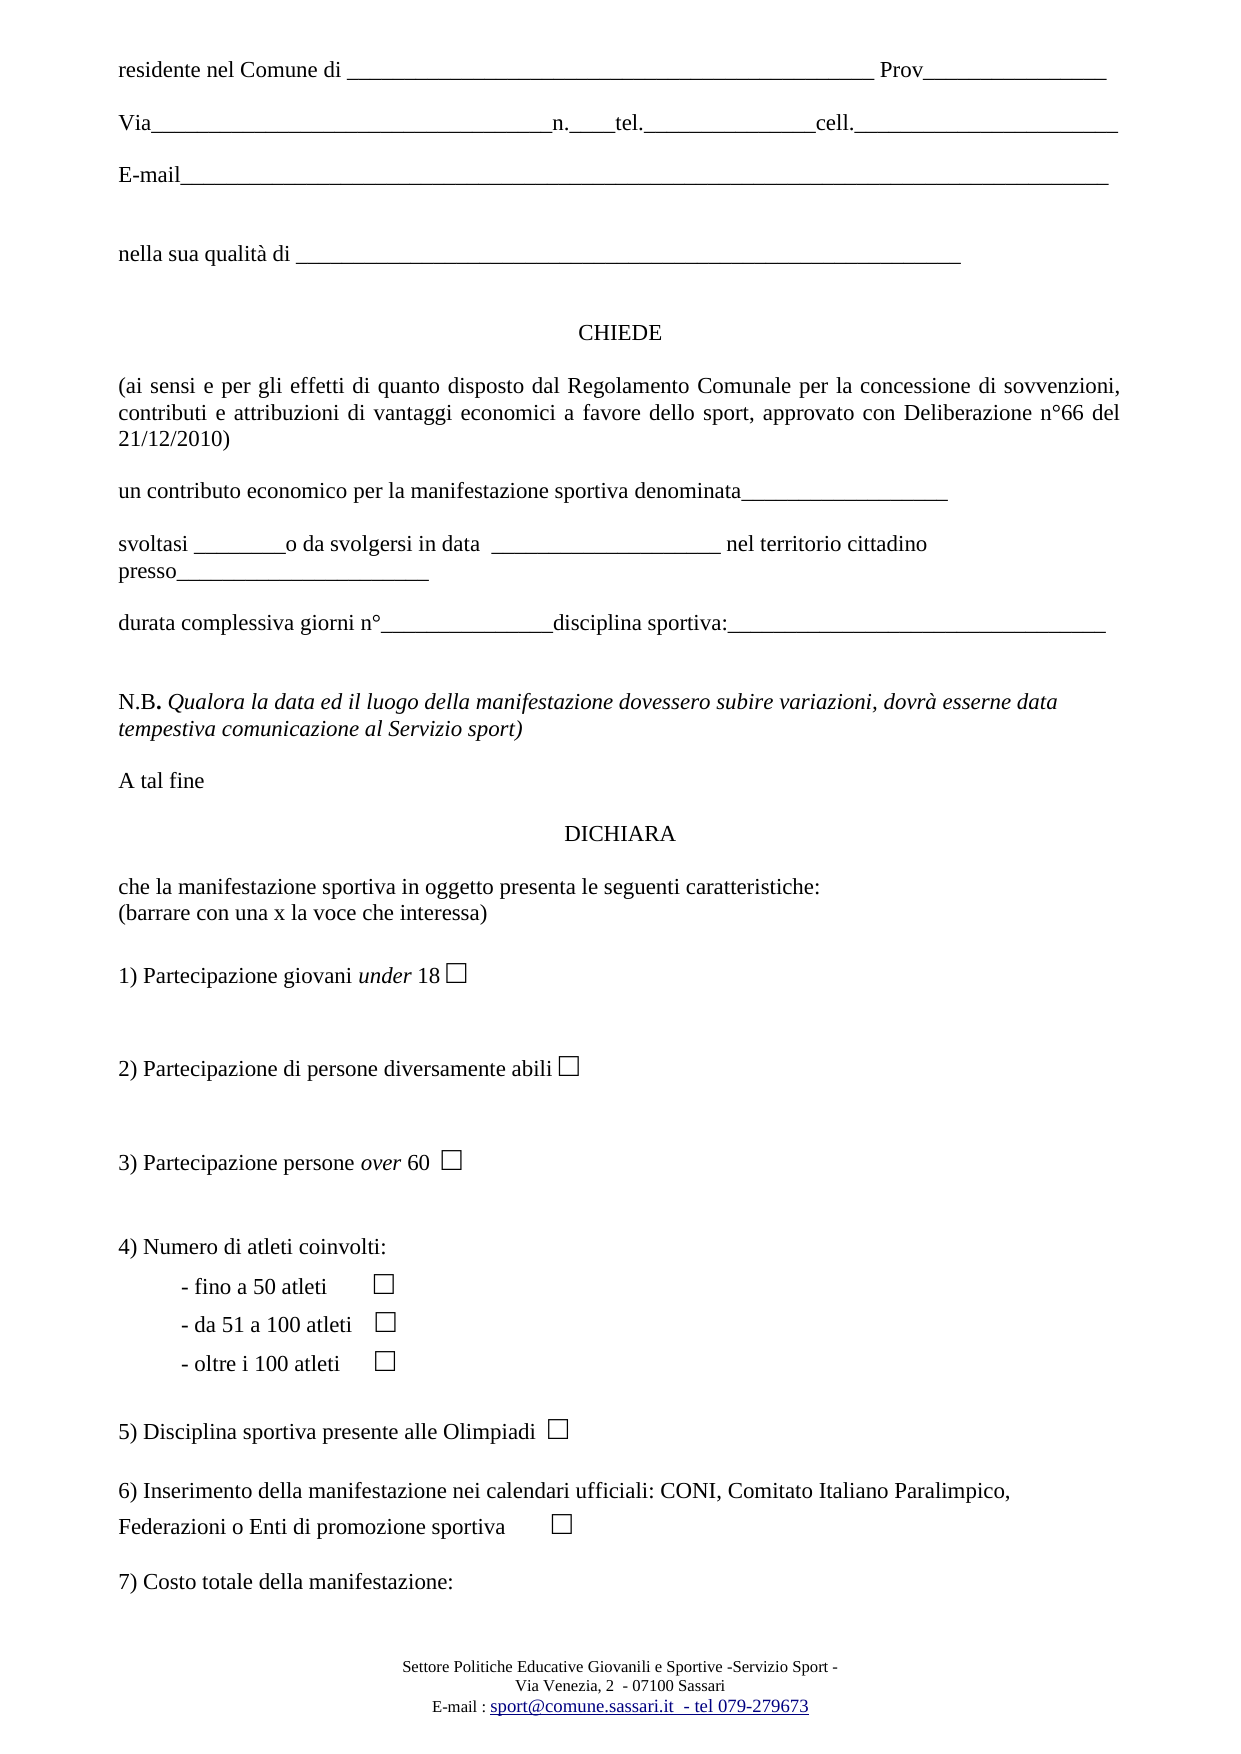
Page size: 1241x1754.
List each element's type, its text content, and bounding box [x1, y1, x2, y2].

text che la manifestazione sportiva in oggetto presenta le seguenti caratteristiche: [118, 873, 1122, 899]
text (barrare con una x la voce che interessa) [118, 899, 1122, 926]
text Via___________________________________n.____tel._______________cell._______________________ [118, 109, 1122, 135]
text 3) Partecipazione persone over 60 □ [118, 1139, 1122, 1178]
text E-mail_________________________________________________________________________________ [118, 161, 1122, 188]
text DICHIARA [118, 820, 1122, 847]
text residente nel Comune di ______________________________________________ Prov________________ [118, 56, 1122, 82]
text 2) Partecipazione di persone diversamente abili □ [118, 1046, 1122, 1084]
text CHIEDE [118, 319, 1122, 346]
text 6) Inserimento della manifestazione nei calendari ufficiali: CONI, Comitato Italiano Paralimpico, Federazioni o Enti di promozione sportiva □ [118, 1477, 1122, 1542]
text - oltre i 100 atleti □ [118, 1340, 1122, 1378]
text - fino a 50 atleti □ [118, 1263, 1122, 1301]
text svoltasi ________o da svolgersi in data ____________________ nel territorio cittadino presso______________________ [118, 530, 1122, 583]
text N.B. Qualora la data ed il luogo della manifestazione dovessero subire variazioni, dovrà esserne data tempestiva comunicazione al Servizio sport) [118, 688, 1122, 741]
text (ai sensi e per gli effetti di quanto disposto dal Regolamento Comunale per la concessione di sovvenzioni, contributi e attribuzioni di vantaggi economici a favore dello sport, approvato con Deliberazione n°66 del 21/12/2010) [118, 372, 1122, 451]
text 1) Partecipazione giovani under 18 □ [118, 952, 1122, 990]
text 7) Costo totale della manifestazione: [118, 1568, 1122, 1594]
text 4) Numero di atleti coinvolti: [118, 1233, 1122, 1259]
text durata complessiva giorni n°_______________disciplina sportiva:_________________________________ [118, 609, 1122, 636]
text un contributo economico per la manifestazione sportiva denominata__________________ [118, 478, 1122, 504]
text 5) Disciplina sportiva presente alle Olimpiadi □ [118, 1408, 1122, 1447]
text - da 51 a 100 atleti □ [118, 1301, 1122, 1340]
text A tal fine [118, 767, 1122, 794]
text nella sua qualità di __________________________________________________________ [118, 240, 1122, 267]
